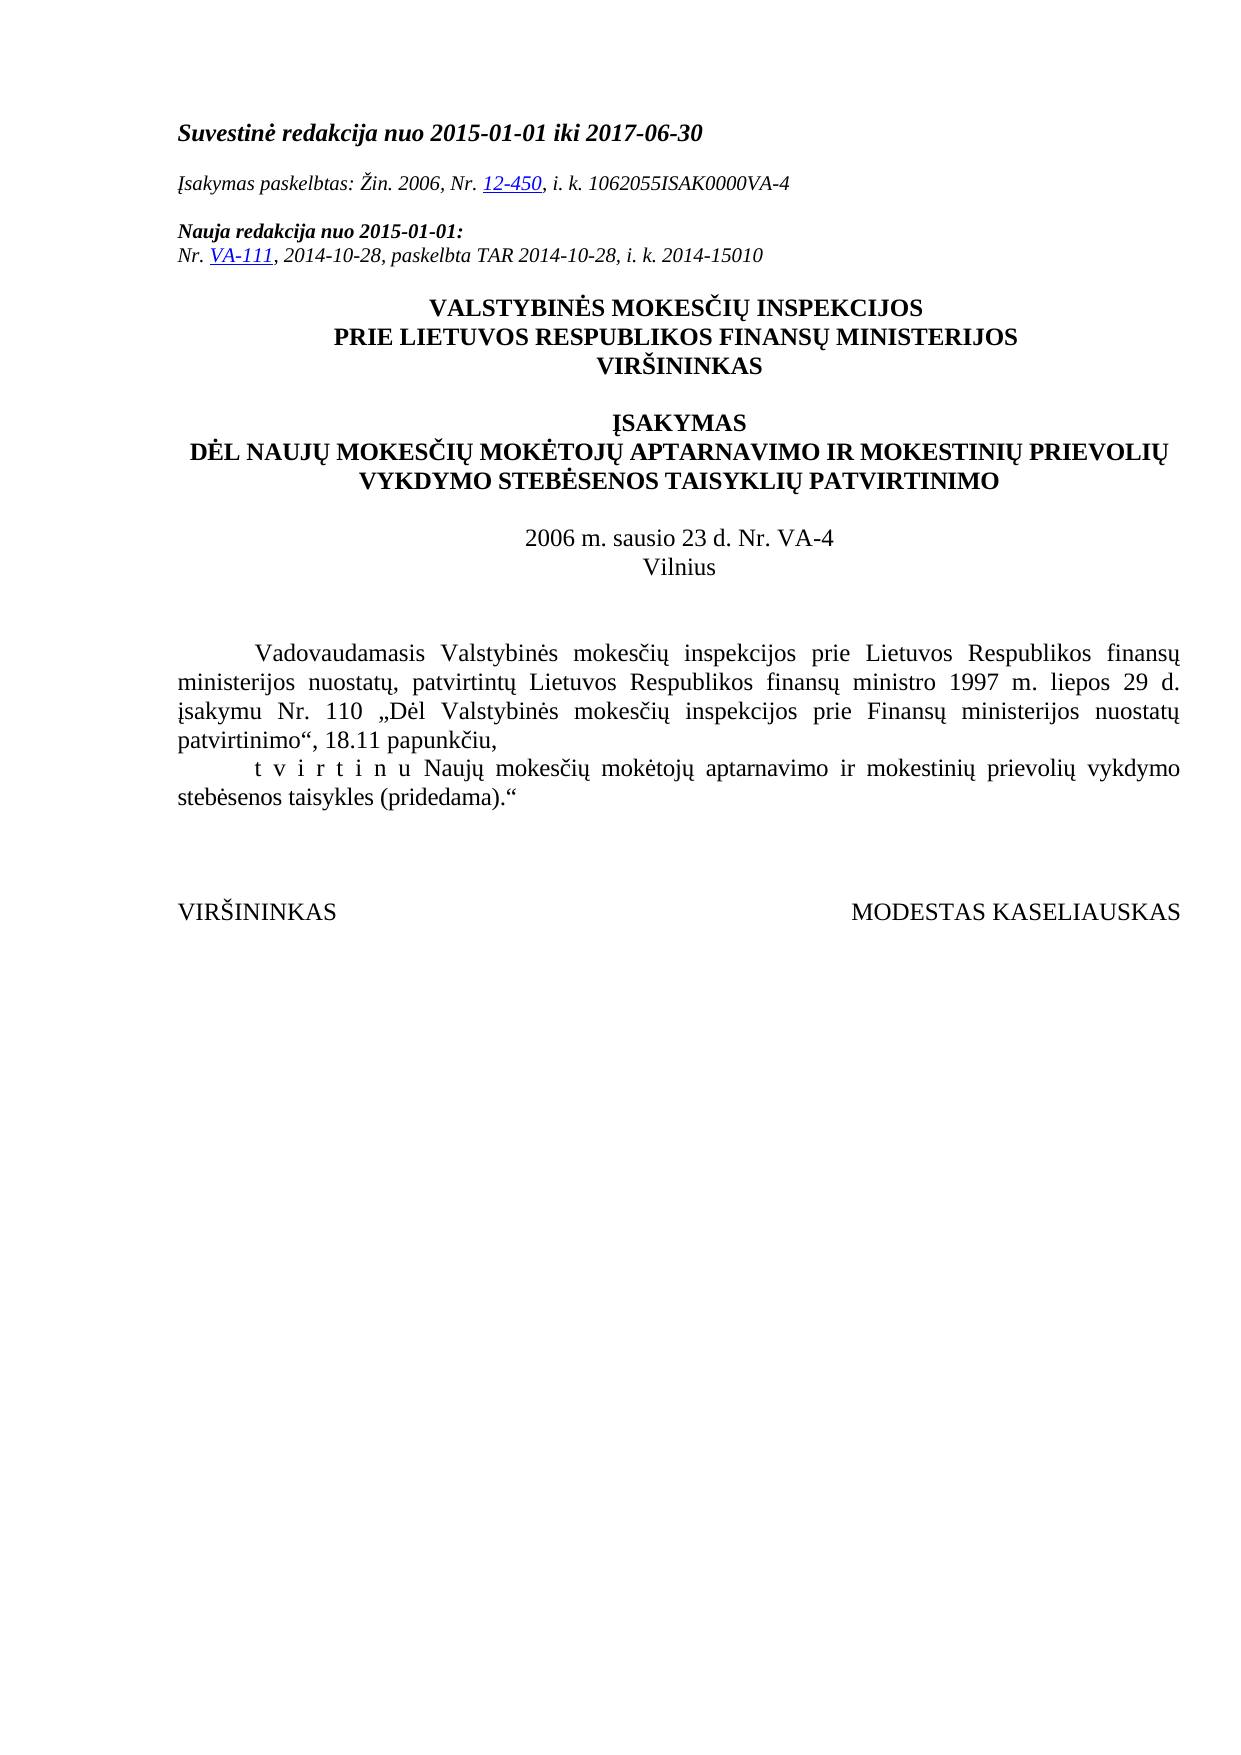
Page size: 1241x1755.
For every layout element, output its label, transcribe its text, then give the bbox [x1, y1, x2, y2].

text 2006 m. sausio 23 d. Nr. VA-4 [177, 523, 1181, 552]
text DĖL NAUJŲ MOKESČIŲ MOKĖTOJŲ APTARNAVIMO IR MOKESTINIŲ PRIEVOLIŲ VYKDYMO STEBĖSENOS TAISYKLIŲ PATVIRTINIMO [177, 437, 1181, 495]
text Nr. VA-111, 2014-10-28, paskelbta TAR 2014-10-28, i. k. 2014-15010 [177, 243, 1181, 267]
text Vilnius [177, 552, 1181, 581]
text t v i r t i n u Naujų mokesčių mokėtojų aptarnavimo ir mokestinių prievolių vykdymo stebėsenos taisykles (pridedama).“ [177, 753, 1181, 811]
text Vadovaudamasis Valstybinės mokesčių inspekcijos prie Lietuvos Respublikos finansų ministerijos nuostatų, patvirtintų Lietuvos Respublikos finansų ministro 1997 m. liepos 29 d. įsakymu Nr. 110 „Dėl Valstybinės mokesčių inspekcijos prie Finansų ministerijos nuostatų patvirtinimo“, 18.11 papunkčiu, [177, 638, 1181, 753]
text VALSTYBINĖS MOKESČIŲ INSPEKCIJOS PRIE LIETUVOS RESPUBLIKOS FINANSŲ MINISTERIJOS VIRŠININKAS [177, 293, 1181, 380]
text Suvestinė redakcija nuo 2015-01-01 iki 2017-06-30 [177, 118, 1181, 147]
text ĮSAKYMAS [177, 408, 1181, 437]
text VIRŠININKAS MODESTAS KASELIAUSKAS [177, 897, 1181, 926]
text Nauja redakcija nuo 2015-01-01: [177, 219, 1181, 243]
text Įsakymas paskelbtas: Žin. 2006, Nr. 12-450, i. k. 1062055ISAK0000VA-4 [177, 171, 1181, 195]
